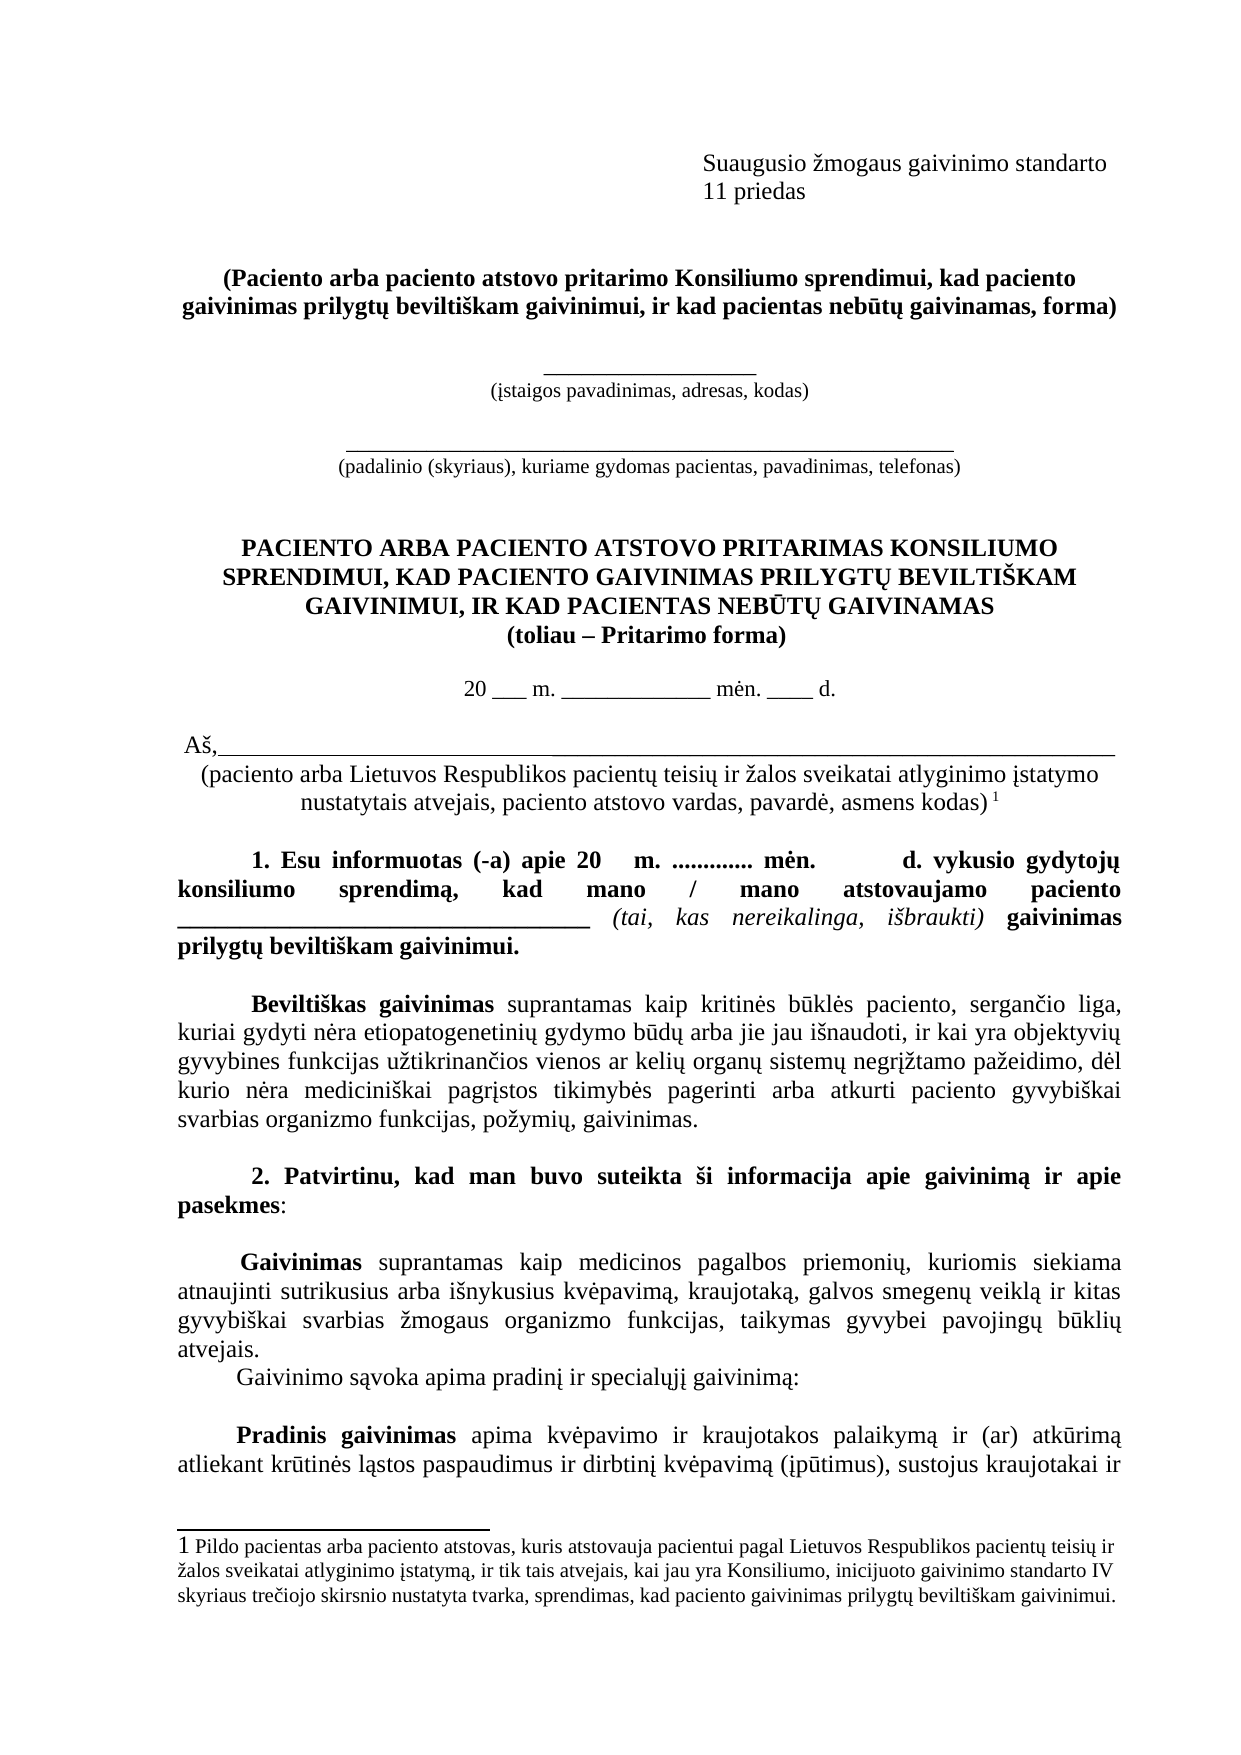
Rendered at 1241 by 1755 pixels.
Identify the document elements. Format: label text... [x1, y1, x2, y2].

text Beviltiškas gaivinimas suprantamas kaip kritinės būklės paciento, sergančio liga, kuriai gydyti nėra etiopatogenetinių gydymo būdų arba jie jau išnaudoti, ir kai yra objektyvių gyvybines funkcijas užtikrinančios vienos ar kelių organų sistemų negrįžtamo pažeidimo, dėl kurio nėra mediciniškai pagrįstos tikimybės pagerinti arba atkurti paciento gyvybiškai svarbias organizmo funkcijas, požymių, gaivinimas. [177, 989, 1122, 1132]
text 2. Patvirtinu, kad man buvo suteikta ši informacija apie gaivinimą ir apie pasekmes: [177, 1161, 1122, 1219]
text Pradinis gaivinimas apima kvėpavimo ir kraujotakos palaikymą ir (ar) atkūrimą atliekant krūtinės ląstos paspaudimus ir dirbtinį kvėpavimą (įpūtimus), sustojus kraujotakai ir [177, 1420, 1122, 1477]
text 20 ___ m. _____________ mėn. ____ d. [177, 675, 1122, 701]
text Suaugusio žmogaus gaivinimo standarto [702, 148, 1122, 176]
text _____________________________________________________ [177, 428, 1122, 454]
text (padalinio (skyriaus), kuriame gydomas pacientas, pavadinimas, telefonas) [177, 454, 1122, 478]
text Gaivinimas suprantamas kaip medicinos pagalbos priemonių, kuriomis siekiama atnaujinti sutrikusius arba išnykusius kvėpavimą, kraujotaką, galvos smegenų veiklą ir kitas gyvybiškai svarbias žmogaus organizmo funkcijas, taikymas gyvybei pavojingų būklių atvejais. [177, 1247, 1122, 1362]
text Aš, _____________________________________________ [177, 730, 1122, 759]
text _________________ [177, 349, 1122, 378]
text (Paciento arba paciento atstovo pritarimo Konsiliumo sprendimui, kad paciento gaivinimas prilygtų beviltiškam gaivinimui, ir kad pacientas nebūtų gaivinamas, forma) [177, 263, 1122, 320]
text (toliau – Pritarimo forma) [177, 620, 1122, 648]
text 1. Esu informuotas (-a) apie 20 m. ............. mėn. d. vykusio gydytojų konsiliumo sprendimą, kad mano / mano atstovaujamo paciento _________________________________ (tai, kas nereikalinga, išbraukti) gaivinimas prilygtų beviltiškam gaivinimui. [177, 845, 1122, 960]
text Gaivinimo sąvoka apima pradinį ir specialųjį gaivinimą: [177, 1362, 1122, 1391]
text (paciento arba Lietuvos Respublikos pacientų teisių ir žalos sveikatai atlyginimo įstatymo nustatytais atvejais, paciento atstovo vardas, pavardė, asmens kodas) [177, 759, 1122, 816]
text (įstaigos pavadinimas, adresas, kodas) [177, 378, 1122, 402]
text Pildo pacientas arba paciento atstovas, kuris atstovauja pacientui pagal Lietuvos Respublikos pacientų teisių ir žalos sveikatai atlyginimo įstatymą, ir tik tais atvejais, kai jau yra Konsiliumo, inicijuoto gaivinimo standarto IV skyriaus trečiojo skirsnio nustatyta tvarka, sprendimas, kad paciento gaivinimas prilygtų beviltiškam gaivinimui. [177, 1530, 1122, 1607]
text PACIENTO ARBA PACIENTO ATSTOVO PRITARIMAS KONSILIUMO SPRENDIMUI, KAD PACIENTO GAIVINIMAS PRILYGTŲ BEVILTIŠKAM GAIVINIMUI, IR KAD PACIENTAS NEBŪTŲ GAIVINAMAS [177, 533, 1122, 620]
text 11 priedas [653, 176, 1122, 205]
